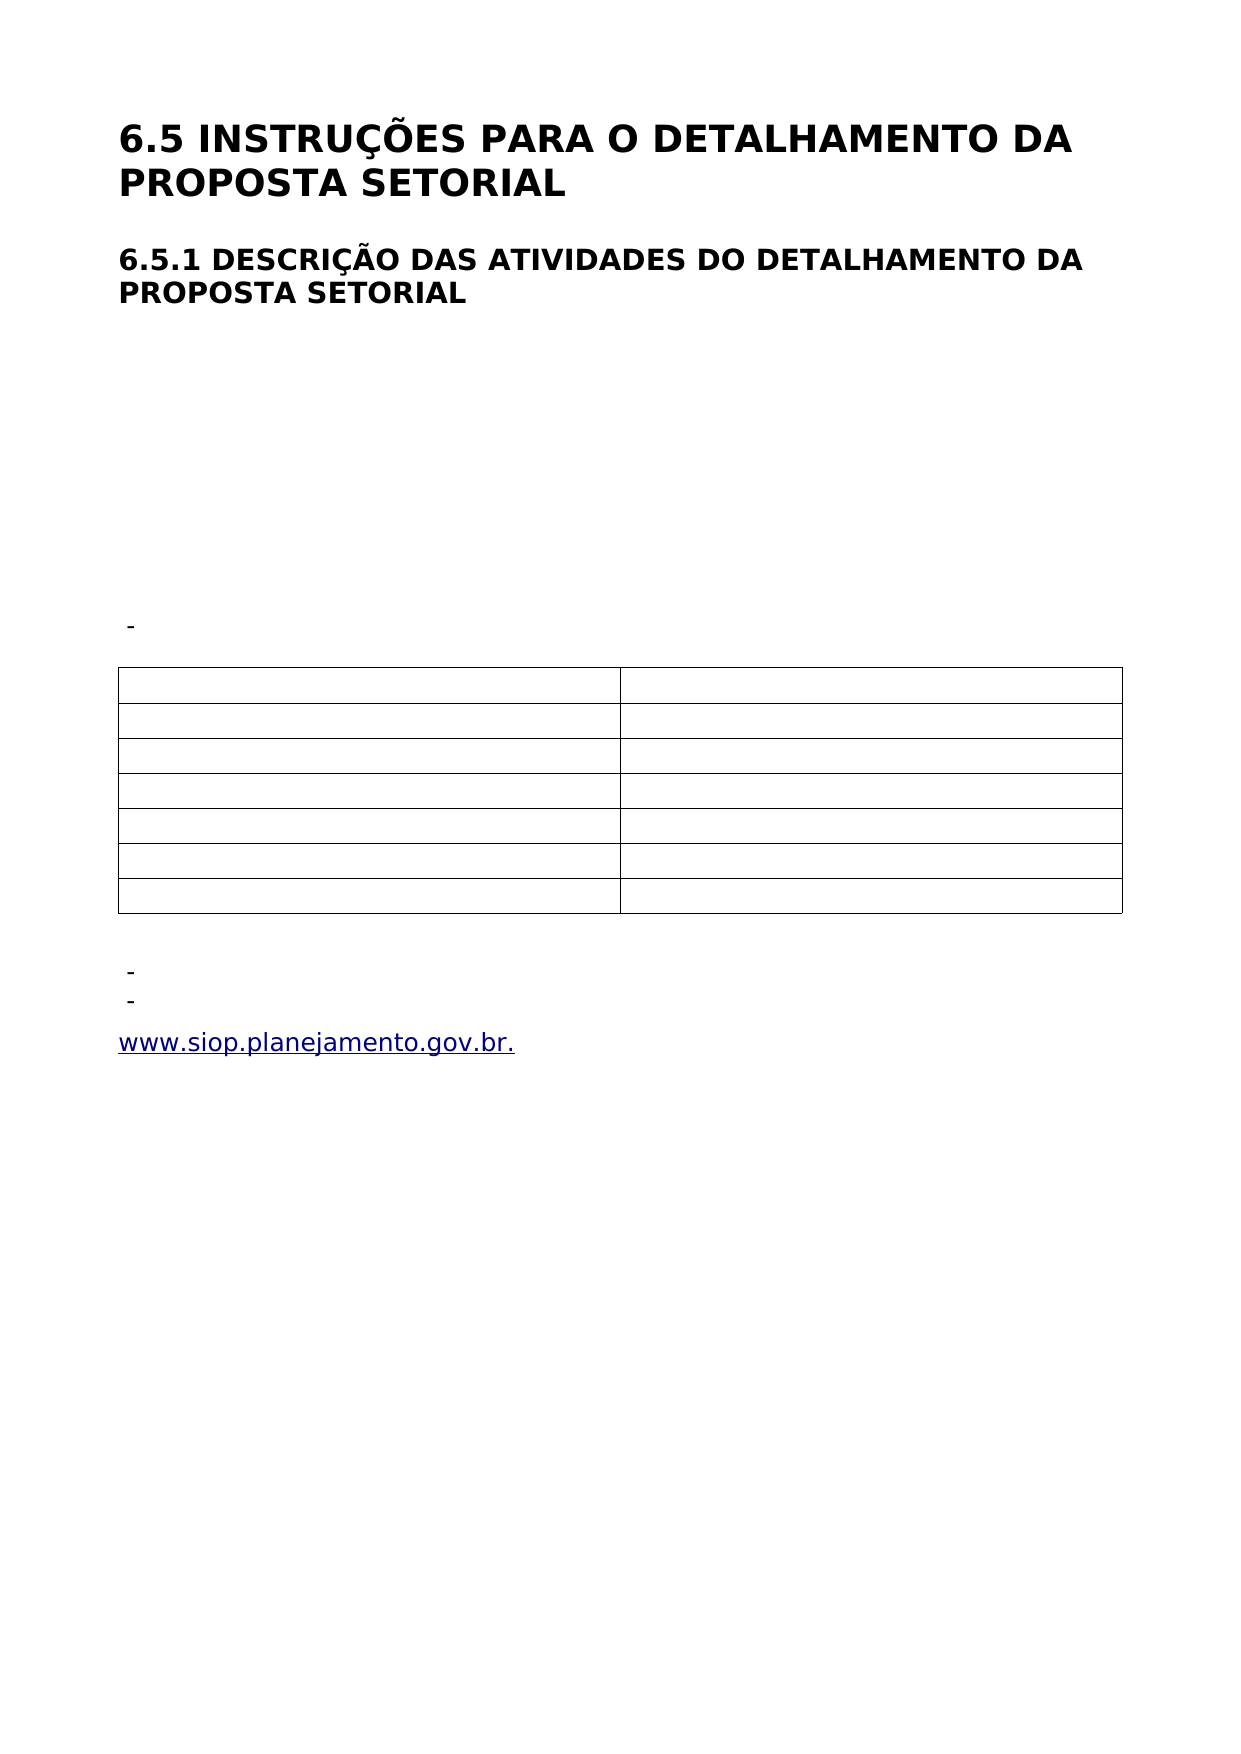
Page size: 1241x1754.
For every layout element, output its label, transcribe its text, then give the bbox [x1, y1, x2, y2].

table_cell [621, 809, 1122, 843]
table_cell [621, 704, 1122, 737]
table_header [119, 668, 620, 702]
table_cell [119, 774, 620, 808]
table_cell [621, 739, 1122, 773]
table_cell [621, 844, 1122, 878]
table_cell [119, 809, 620, 843]
table_cell [119, 844, 620, 878]
text - - [118, 928, 1122, 1015]
table_cell [621, 879, 1122, 913]
subtitle 6.5.1 DESCRIÇÃO DAS ATIVIDADES DO DETALHAMENTO DA PROPOSTA SETORIAL [118, 243, 1122, 311]
subtitle 6.5 INSTRUÇÕES PARA O DETALHAMENTO DA PROPOSTA SETORIAL [118, 118, 1122, 205]
table_cell [119, 879, 620, 913]
text - [118, 582, 1122, 640]
table_cell [119, 739, 620, 773]
text www.siop.planejamento.gov.br. [118, 1028, 1122, 1115]
table_header [621, 668, 1122, 702]
table_cell [621, 774, 1122, 808]
table_cell [119, 704, 620, 737]
